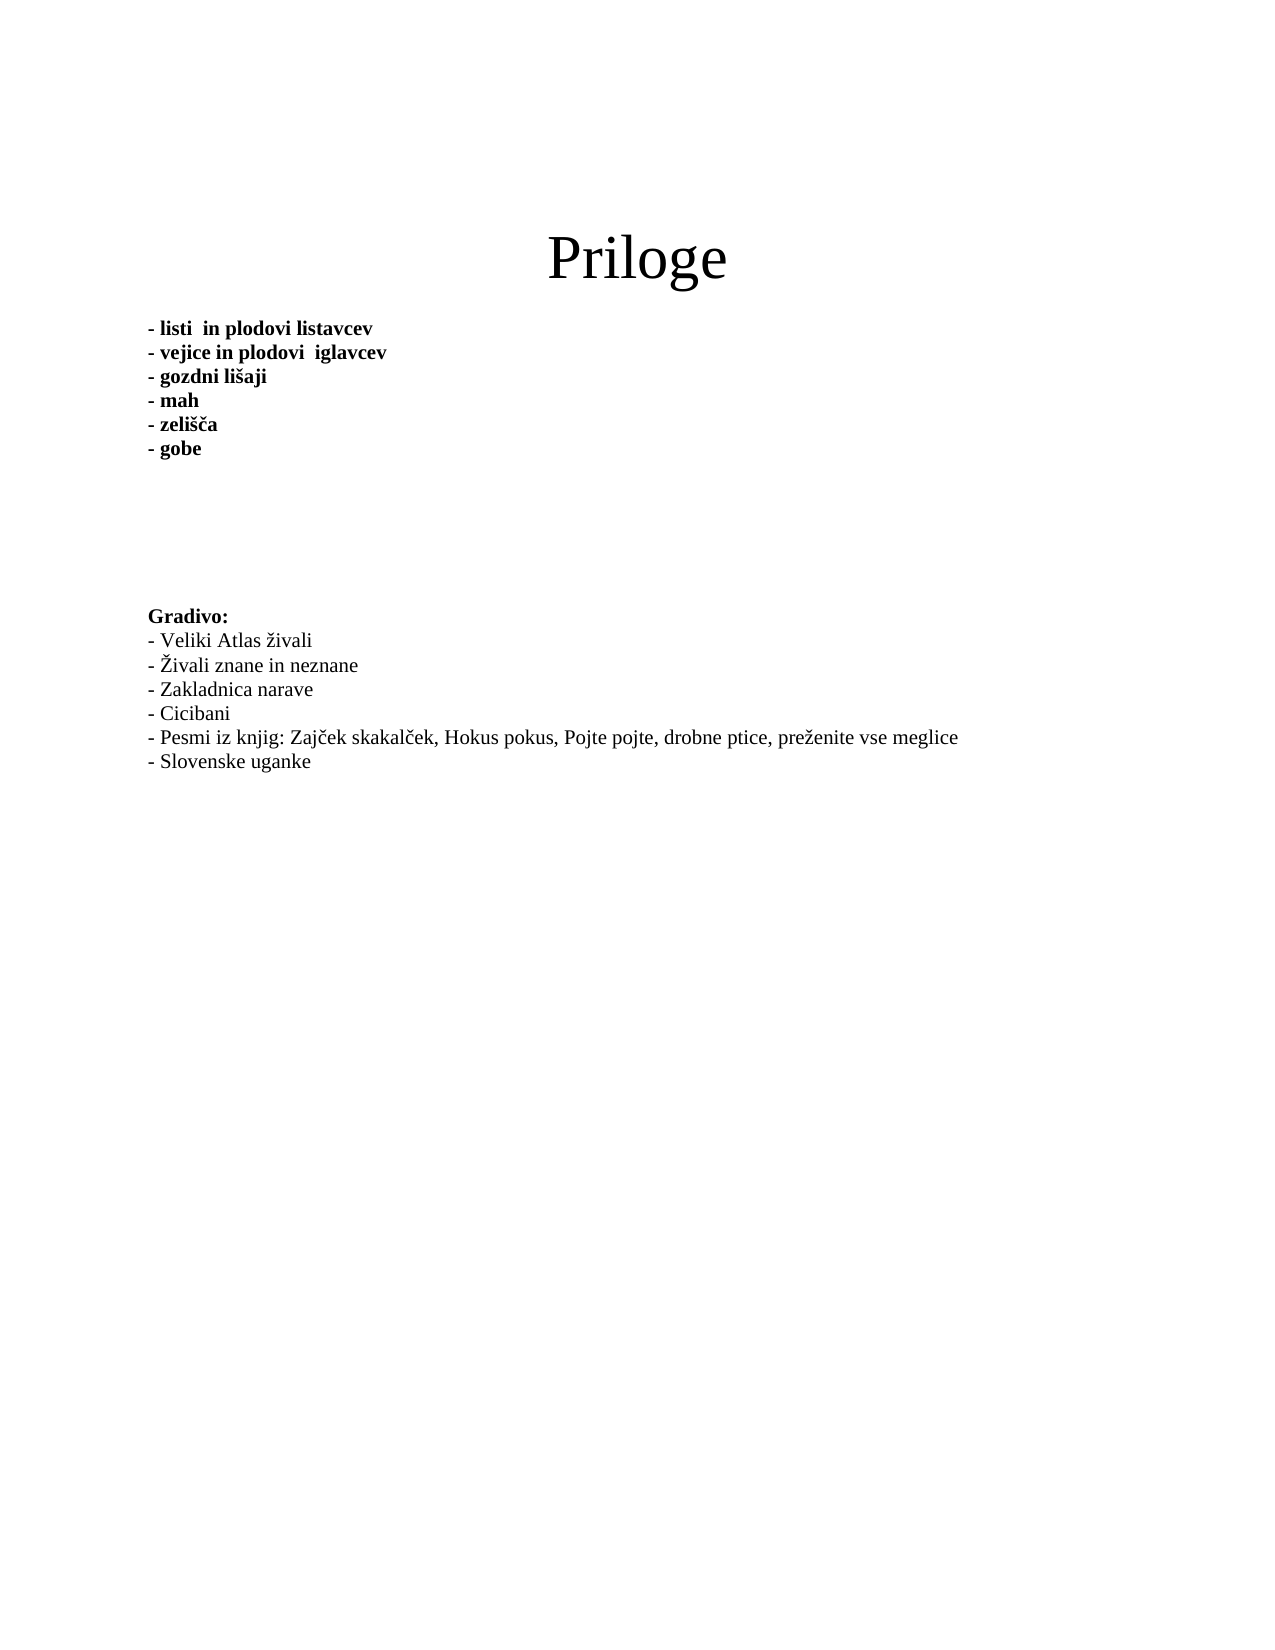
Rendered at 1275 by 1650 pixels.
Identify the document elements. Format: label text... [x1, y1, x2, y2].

text Priloge [148, 148, 1127, 292]
text - Zakladnica narave [148, 677, 1127, 701]
text - gozdni lišaji [148, 364, 1127, 388]
text - Cicibani [148, 701, 1127, 725]
text - Pesmi iz knjig: Zajček skakalček, Hokus pokus, Pojte pojte, drobne ptice, preženite vse meglice [148, 725, 1127, 749]
text Gradivo: [148, 604, 1127, 628]
text - gobe [148, 436, 1127, 460]
text - Živali znane in neznane [148, 652, 1127, 677]
text - mah [148, 388, 1127, 412]
text - Veliki Atlas živali [148, 628, 1127, 652]
text - vejice in plodovi iglavcev [148, 340, 1127, 364]
text - zelišča [148, 412, 1127, 436]
text - Slovenske uganke [148, 749, 1127, 773]
text - listi in plodovi listavcev [148, 316, 1127, 340]
